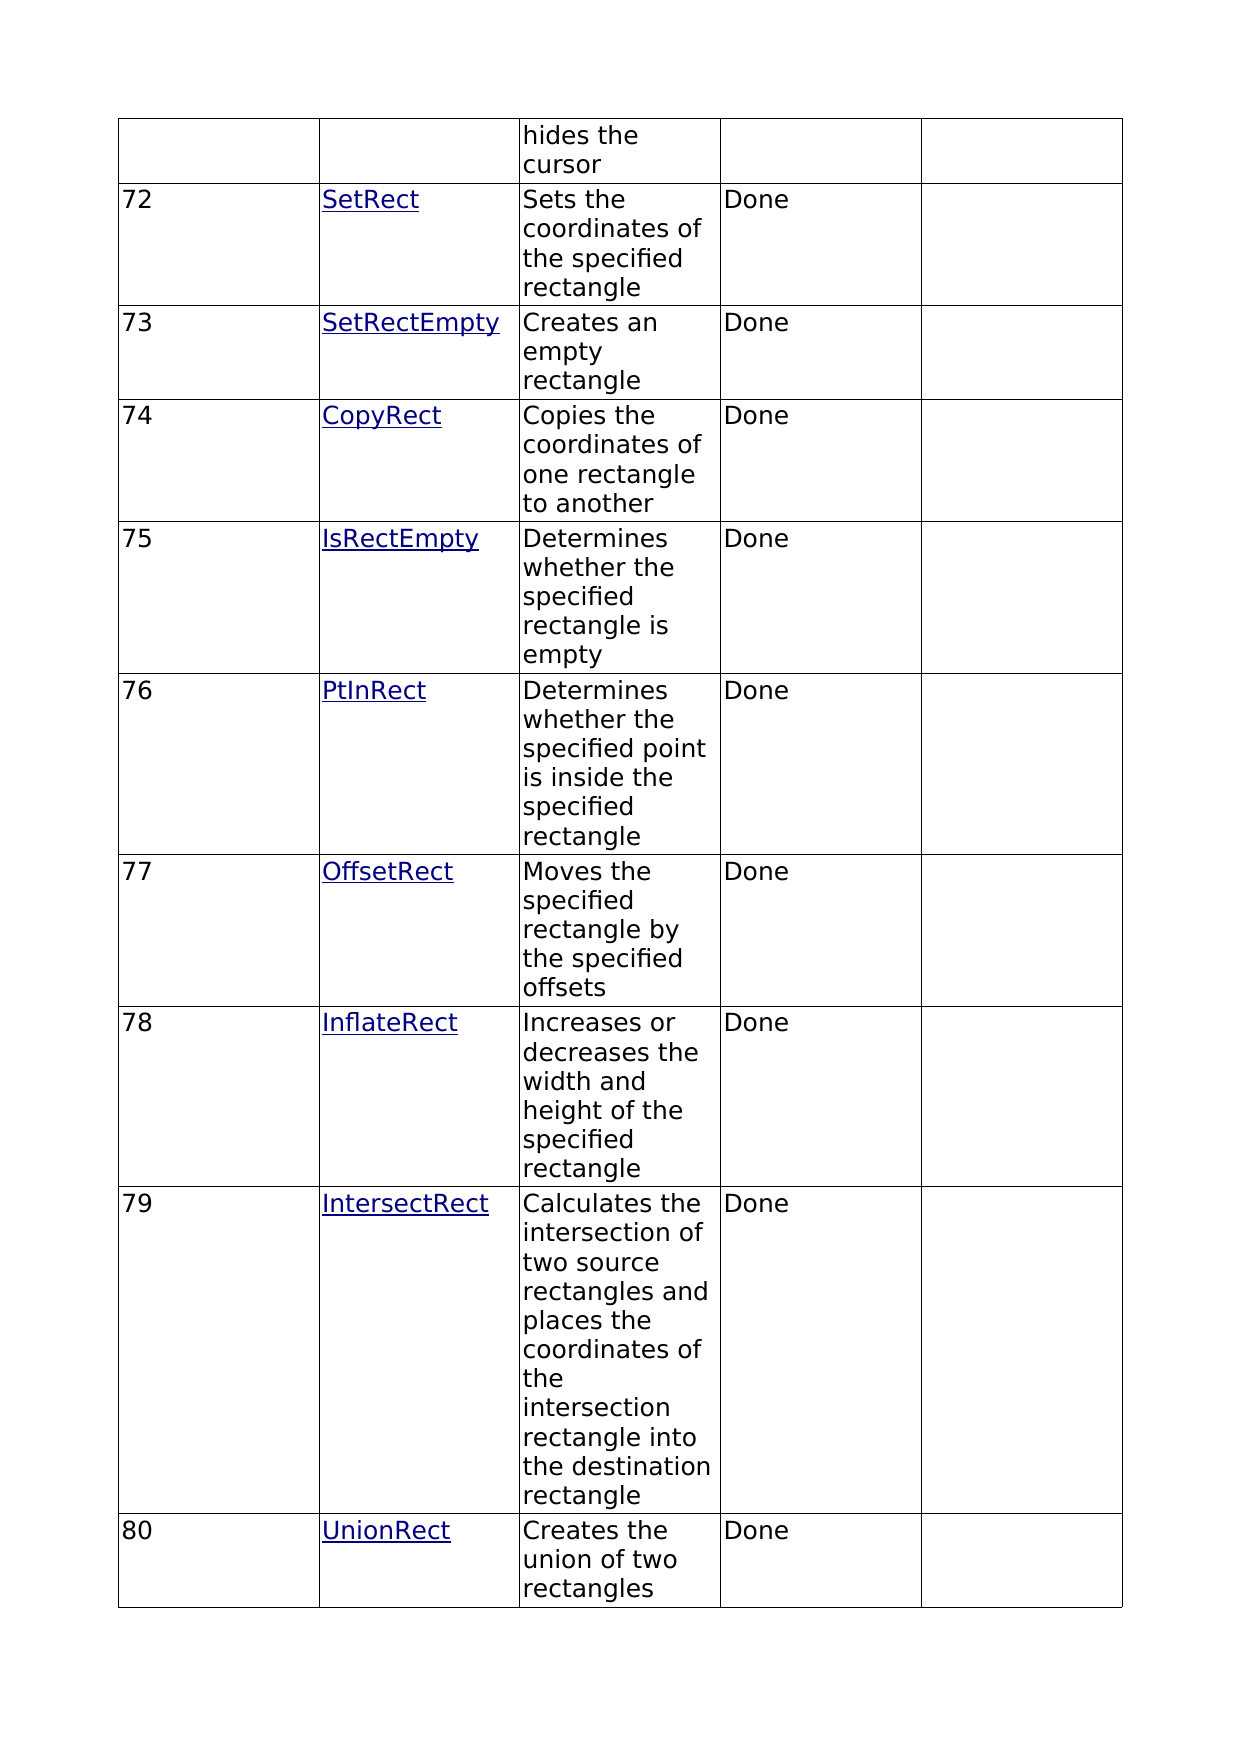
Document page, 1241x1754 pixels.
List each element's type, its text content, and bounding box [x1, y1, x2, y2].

table_cell Done [721, 1187, 921, 1513]
table_cell Moves the specified rectangle by the specified offsets [520, 855, 720, 1006]
table_cell [922, 1514, 1122, 1607]
table_cell Done [721, 522, 921, 673]
table_cell 77 [119, 855, 319, 1006]
table_cell 78 [119, 1007, 319, 1186]
table_cell [922, 119, 1122, 182]
table_cell [922, 400, 1122, 521]
table_cell 79 [119, 1187, 319, 1513]
table_cell Done [721, 306, 921, 398]
table_cell [922, 855, 1122, 1006]
table_cell Done [721, 1514, 921, 1607]
table_cell 80 [119, 1514, 319, 1607]
table_cell [922, 1007, 1122, 1186]
table_cell Determines whether the specified rectangle is empty [520, 522, 720, 673]
table_cell Done [721, 674, 921, 854]
table_cell Creates an empty rectangle [520, 306, 720, 398]
table_cell Calculates the intersection of two source rectangles and places the coordinates of the intersection rectangle into the destination rectangle [520, 1187, 720, 1513]
table_cell Copies the coordinates of one rectangle to another [520, 400, 720, 521]
table_cell [922, 306, 1122, 398]
table_cell 76 [119, 674, 319, 854]
table_cell [721, 119, 921, 182]
table_cell [922, 184, 1122, 305]
table_cell Sets the coordinates of the specified rectangle [520, 184, 720, 305]
table_cell Done [721, 855, 921, 1006]
table_cell InflateRect [320, 1007, 519, 1186]
table_cell Done [721, 400, 921, 521]
table_cell [922, 522, 1122, 673]
table_cell IntersectRect [320, 1187, 519, 1513]
table_cell 72 [119, 184, 319, 305]
table_cell PtInRect [320, 674, 519, 854]
table_cell Done [721, 1007, 921, 1186]
table_cell Done [721, 184, 921, 305]
table_cell CopyRect [320, 400, 519, 521]
table_cell SetRect [320, 184, 519, 305]
table_cell Increases or decreases the width and height of the specified rectangle [520, 1007, 720, 1186]
table_cell 73 [119, 306, 319, 398]
table_cell SetRectEmpty [320, 306, 519, 398]
table_cell [922, 1187, 1122, 1513]
table_cell IsRectEmpty [320, 522, 519, 673]
table_cell OffsetRect [320, 855, 519, 1006]
table_cell [922, 674, 1122, 854]
table_cell UnionRect [320, 1514, 519, 1607]
table_cell Determines whether the specified point is inside the specified rectangle [520, 674, 720, 854]
table_cell hides the cursor [520, 119, 720, 182]
table_cell 75 [119, 522, 319, 673]
table_cell Creates the union of two rectangles [520, 1514, 720, 1607]
table_cell [320, 119, 519, 182]
table_cell 74 [119, 400, 319, 521]
table_cell [119, 119, 319, 182]
